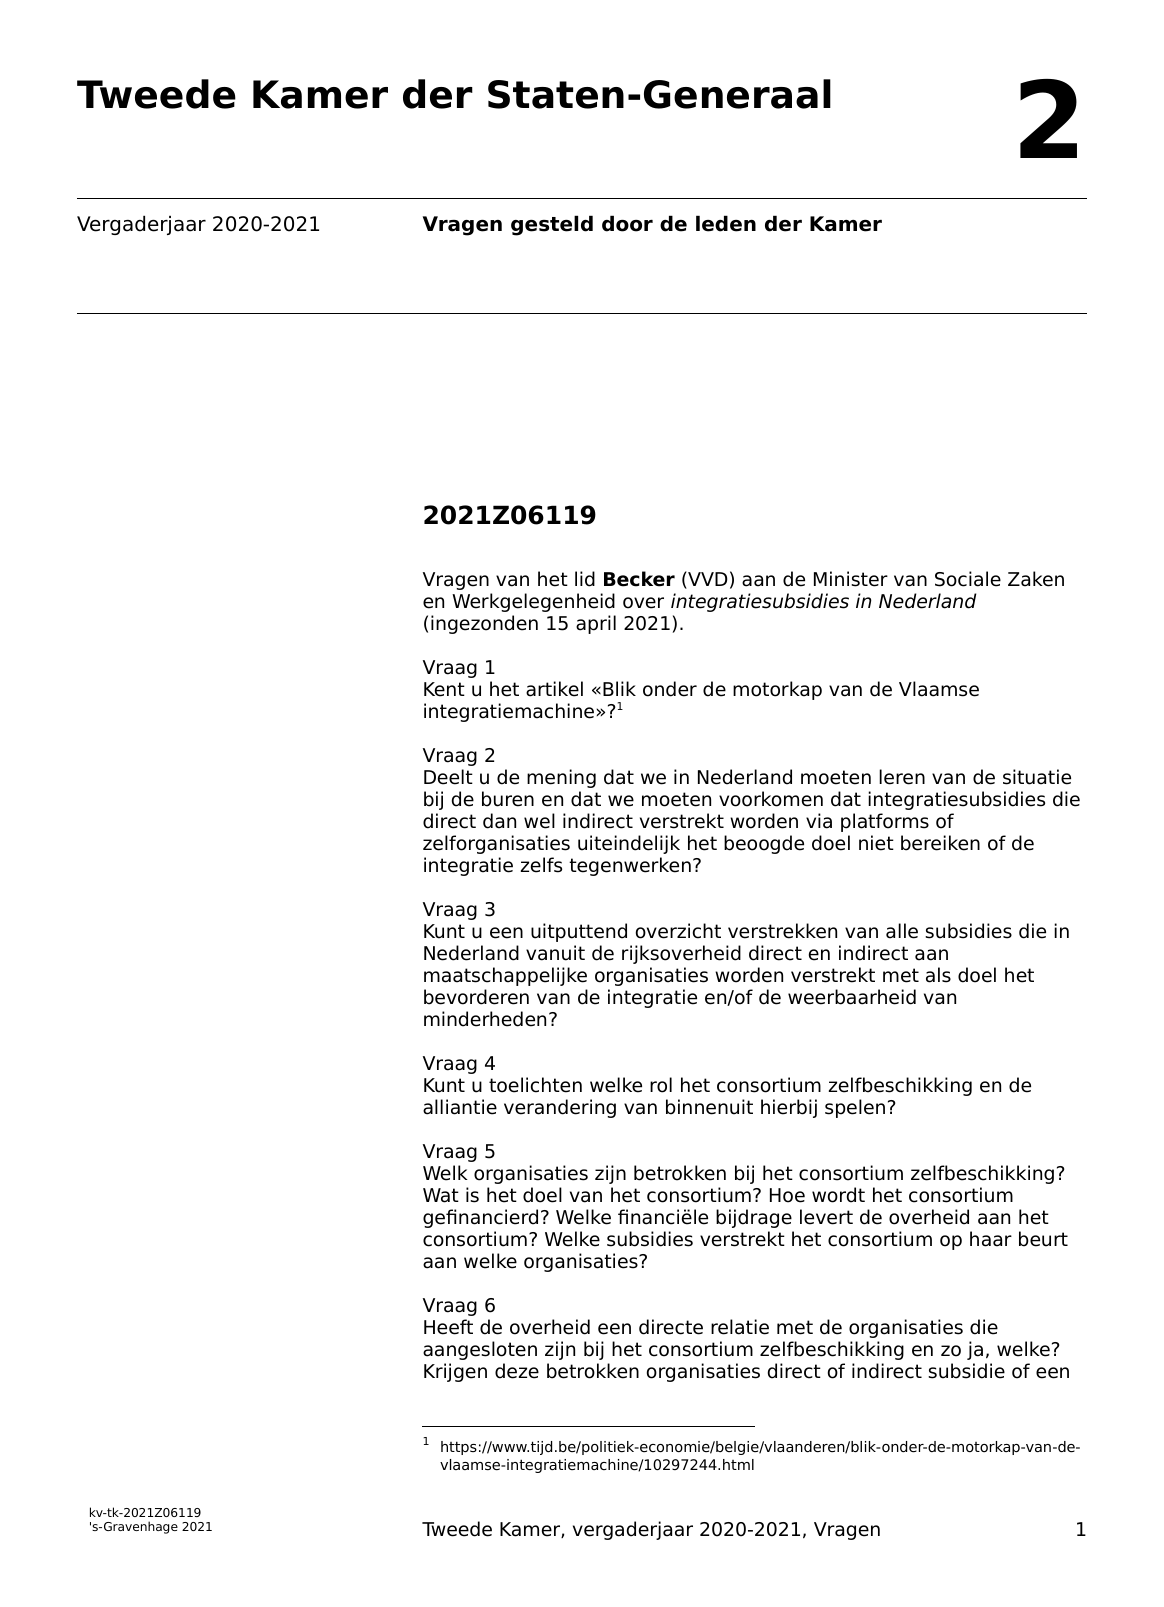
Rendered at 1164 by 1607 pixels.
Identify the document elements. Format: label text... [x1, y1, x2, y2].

text Vraag 1 [422, 657, 1087, 679]
text Kunt u een uitputtend overzicht verstrekken van alle subsidies die in Nederland vanuit de rijksoverheid direct en indirect aan maatschappelijke organisaties worden verstrekt met als doel het bevorderen van de integratie en/of de weerbaarheid van minderheden? [422, 921, 1087, 1031]
table_cell Vragen gesteld door de leden der Kamer [422, 199, 1087, 313]
text https://www.tijd.be/politiek-economie/belgie/vlaanderen/blik-onder-de-motorkap-van-de-vlaamse-integratiemachine/10297244.html [422, 1435, 1087, 1474]
text Welk organisaties zijn betrokken bij het consortium zelfbeschikking? Wat is het doel van het consortium? Hoe wordt het consortium gefinancierd? Welke financiële bijdrage levert de overheid aan het consortium? Welke subsidies verstrekt het consortium op haar beurt aan welke organisaties? [422, 1163, 1087, 1273]
text kv-tk-2021Z06119 [88, 1506, 323, 1520]
text Kent u het artikel «Blik onder de motorkap van de Vlaamse integratiemachine»? [422, 679, 1087, 723]
table_header 2 [886, 59, 1087, 198]
table_cell Vergaderjaar 2020-2021 [77, 199, 422, 313]
text Vraag 3 [422, 899, 1087, 921]
text Kunt u toelichten welke rol het consortium zelfbeschikking en de alliantie verandering van binnenuit hierbij spelen? [422, 1075, 1087, 1119]
table_header Tweede Kamer der Staten-Generaal [77, 59, 886, 198]
text Vraag 6 [422, 1295, 1087, 1317]
text 2021Z06119 [422, 501, 1087, 531]
text Deelt u de mening dat we in Nederland moeten leren van de situatie bij de buren en dat we moeten voorkomen dat integratiesubsidies die direct dan wel indirect verstrekt worden via platforms of zelforganisaties uiteindelijk het beoogde doel niet bereiken of de integratie zelfs tegenwerken? [422, 767, 1087, 877]
text Heeft de overheid een directe relatie met de organisaties die aangesloten zijn bij het consortium zelfbeschikking en zo ja, welke? Krijgen deze betrokken organisaties direct of indirect subsidie of een [422, 1317, 1087, 1383]
text Vraag 4 [422, 1053, 1087, 1075]
text Vraag 5 [422, 1141, 1087, 1163]
text 's-Gravenhage 2021 [88, 1520, 323, 1534]
text Vragen van het lid Becker (VVD) aan de Minister van Sociale Zaken en Werkgelegenheid over integratiesubsidies in Nederland (ingezonden 15 april 2021). [422, 569, 1087, 635]
text Vraag 2 [422, 745, 1087, 767]
